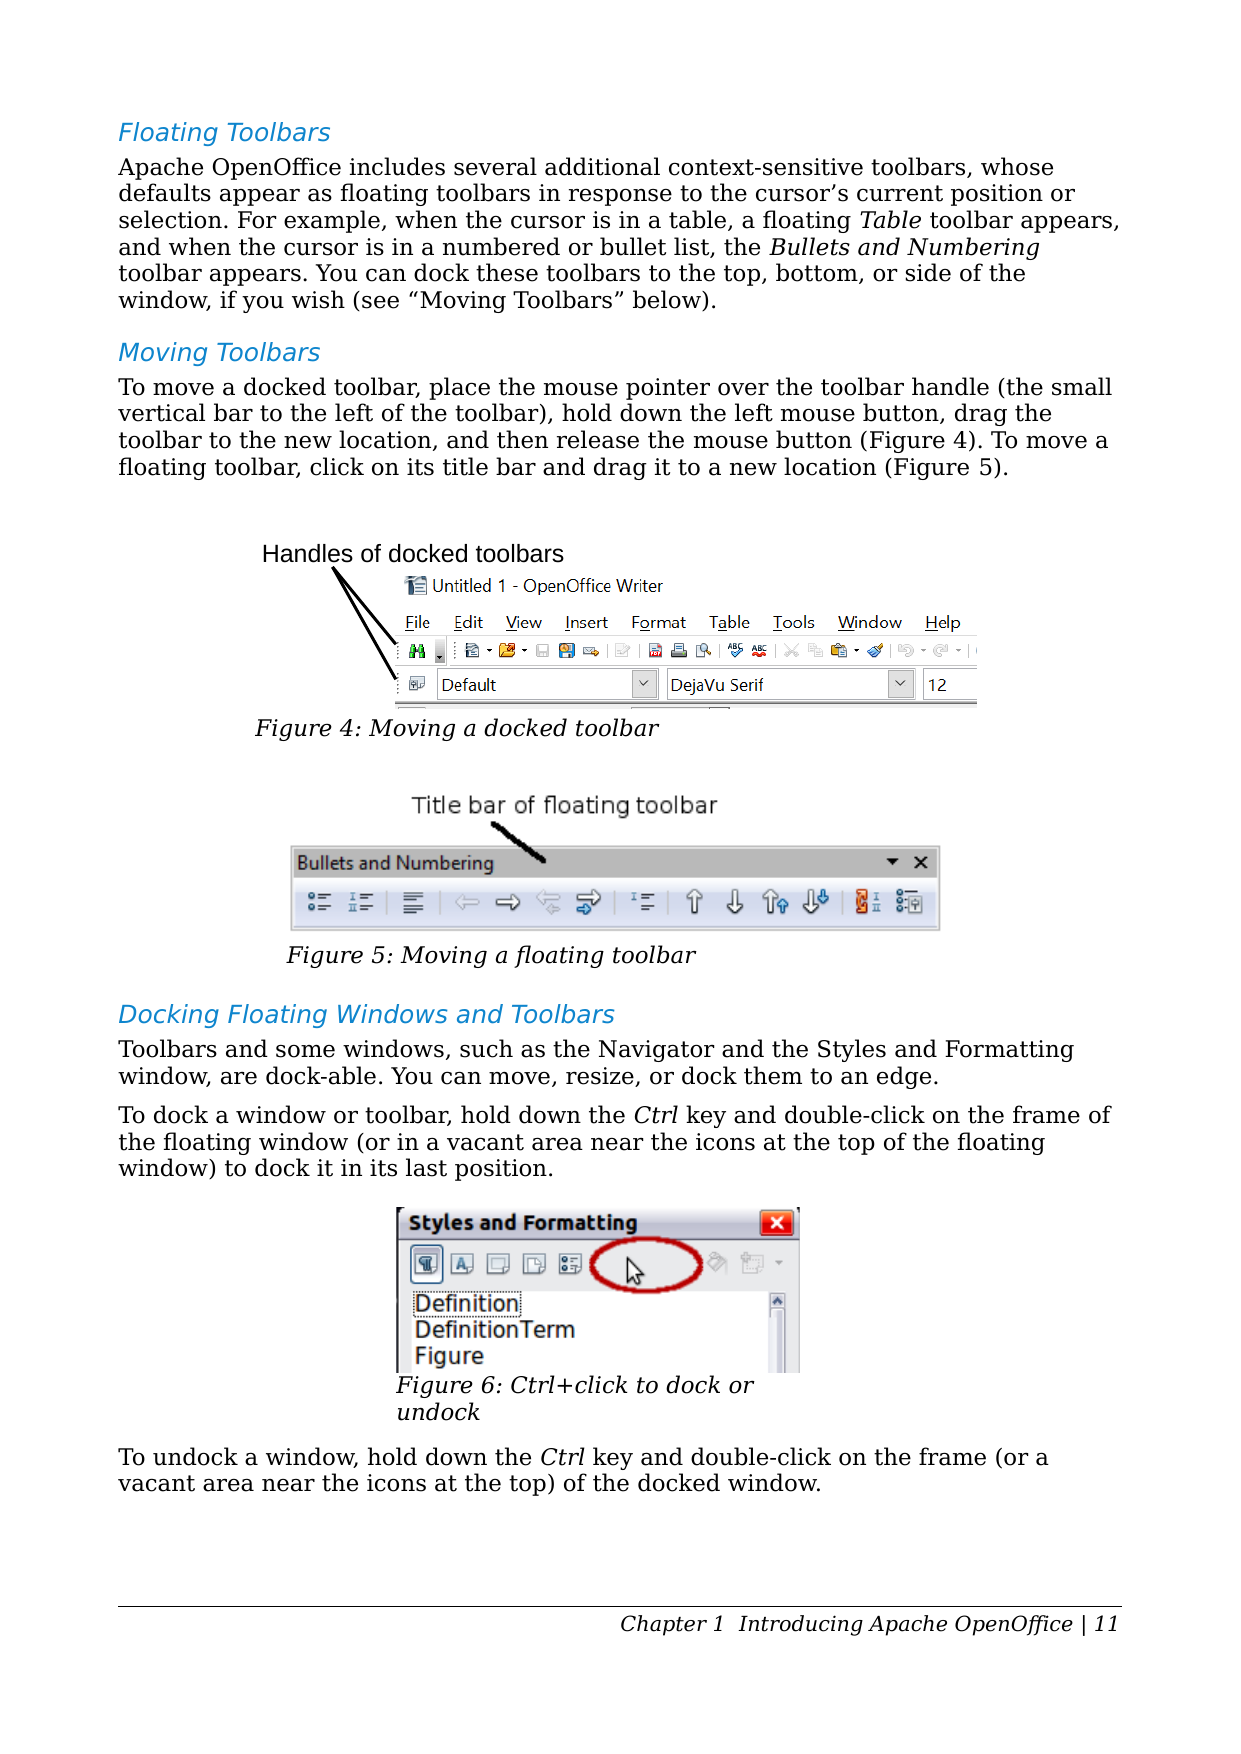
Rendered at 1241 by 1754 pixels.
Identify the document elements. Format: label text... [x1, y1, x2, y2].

text Apache OpenOffice includes several additional context-sensitive toolbars, whose defaults appear as floating toolbars in response to the cursor’s current position or selection. For example, when the cursor is in a table, a floating Table toolbar appears, and when the cursor is in a numbered or bullet list, the Bullets and Numbering toolbar appears. You can dock these toolbars to the top, bottom, or side of the window, if you wish (see “Moving Toolbars” below). [118, 154, 1122, 314]
text To move a docked toolbar, place the mouse pointer over the toolbar handle (the small vertical bar to the left of the toolbar), hold down the left mouse button, drag the toolbar to the new location, and then release the mouse button (Figure 4). To move a floating toolbar, click on its title bar and drag it to a new location (Figure 5). [118, 374, 1122, 480]
subtitle Moving Toolbars [118, 338, 1122, 367]
picture [395, 566, 977, 709]
picture [396, 1207, 800, 1373]
picture [395, 566, 569, 572]
text To undock a window, hold down the Ctrl key and double-click on the frame (or a vacant area near the icons at the top) of the docked window. [118, 1444, 1122, 1497]
text Figure 5: Moving a floating toolbar [287, 942, 946, 969]
subtitle Floating Toolbars [118, 118, 1122, 147]
text Toolbars and some windows, such as the Navigator and the Styles and Formatting window, are dock-able. You can move, resize, or dock them to an edge. [118, 1036, 1122, 1089]
subtitle Docking Floating Windows and Toolbars [118, 1001, 1122, 1030]
text Figure 6: Ctrl+click to dock or undock [396, 1207, 837, 1426]
text Figure 4: Moving a docked toolbar [255, 715, 978, 742]
text To dock a window or toolbar, hold down the Ctrl key and double-click on the frame of the floating window (or in a vacant area near the icons at the top of the floating window) to dock it in its last position. [118, 1102, 1122, 1182]
picture [286, 788, 947, 936]
